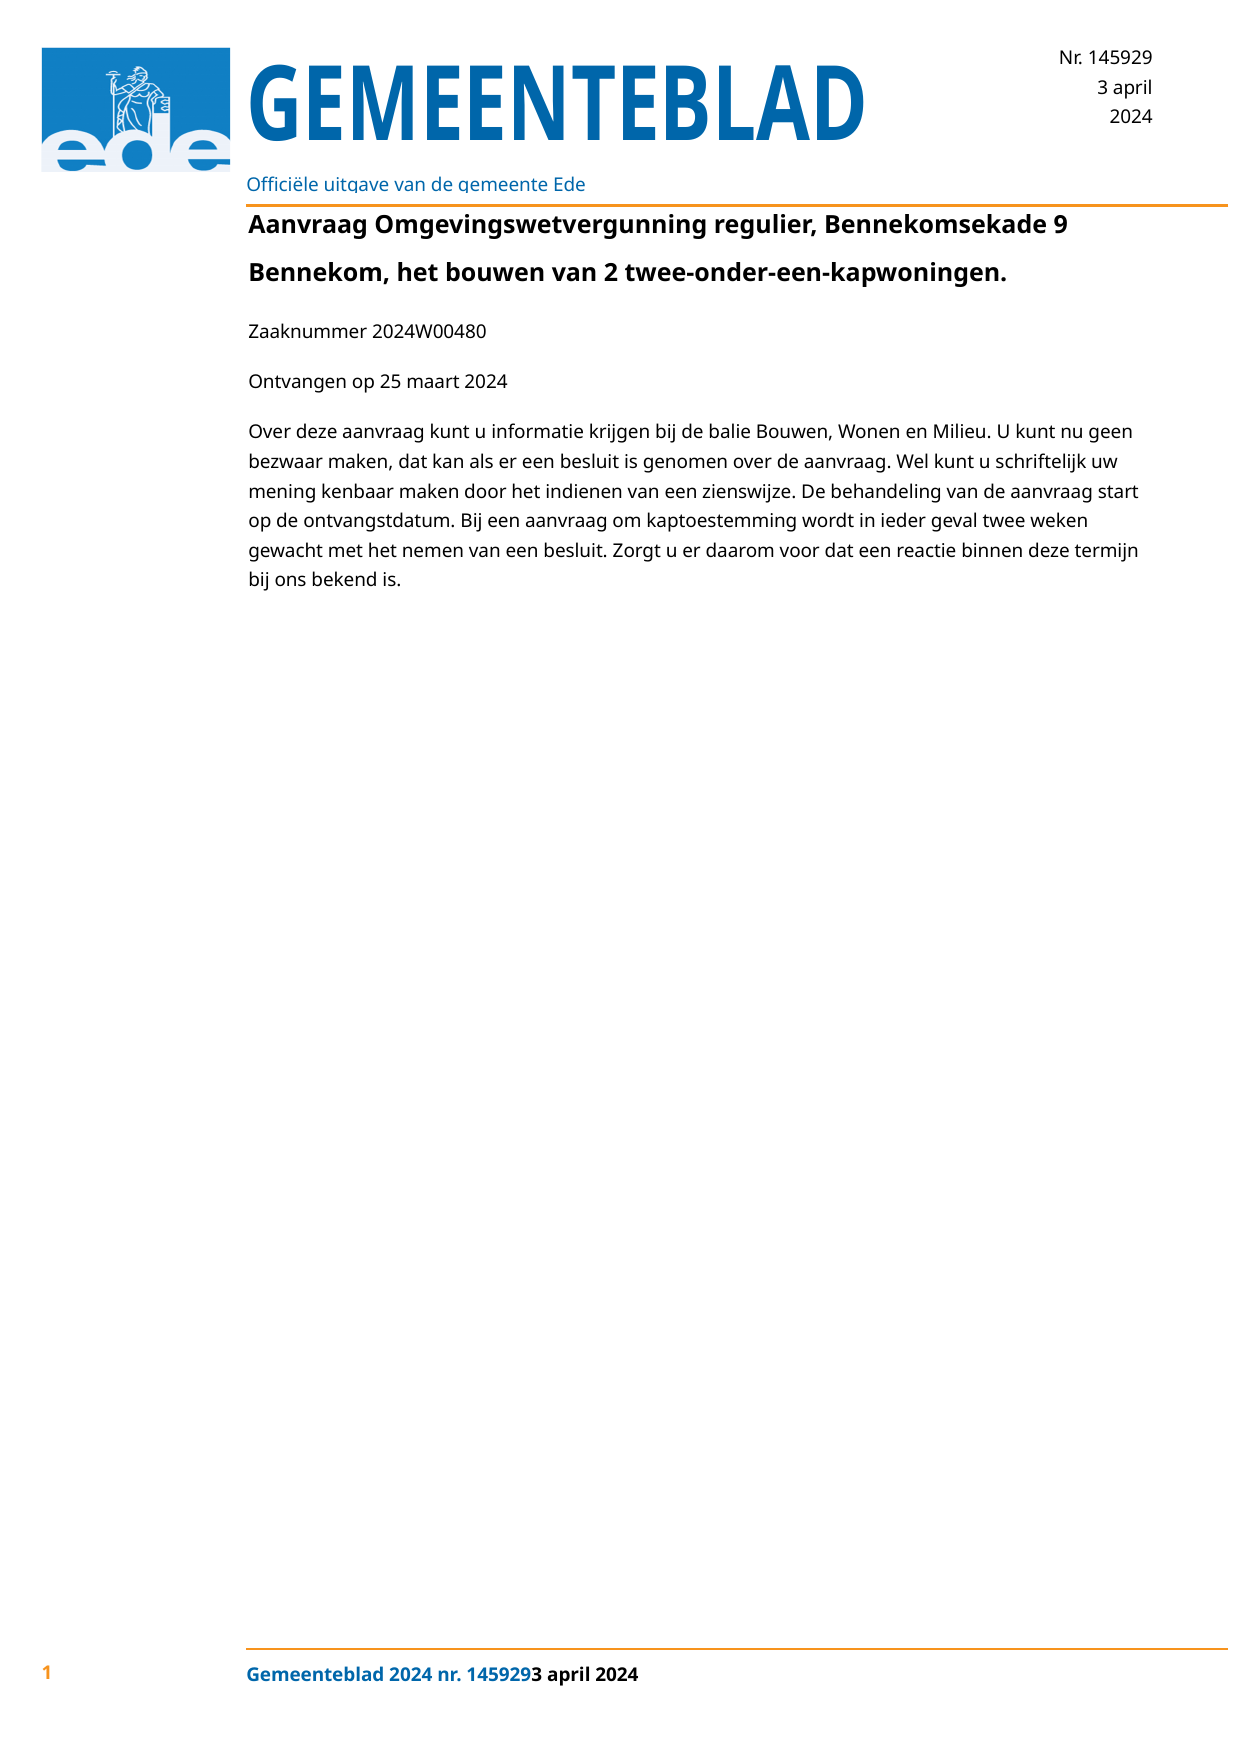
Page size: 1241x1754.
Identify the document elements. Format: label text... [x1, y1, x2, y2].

text Aanvraag Omgevingswetvergunning regulier, Bennekomsekade 9 Bennekom, het bouwen van 2 twee-onder-een-kapwoningen. [248, 207, 1152, 288]
picture [41, 47, 231, 172]
text Over deze aanvraag kunt u informatie krijgen bij de balie Bouwen, Wonen en Milieu. U kunt nu geen bezwaar maken, dat kan als er een besluit is genomen over de aanvraag. Wel kunt u schriftelijk uw mening kenbaar maken door het indienen van een zienswijze. De behandeling van de aanvraag start op de ontvangstdatum. Bij een aanvraag om kaptoestemming wordt in ieder geval twee weken gewacht met het nemen van een besluit. Zorgt u er daarom voor dat een reactie binnen deze termijn bij ons bekend is. [248, 419, 1152, 592]
text Ontvangen op 25 maart 2024 [248, 368, 1152, 394]
text Zaaknummer 2024W00480 [248, 318, 1152, 344]
